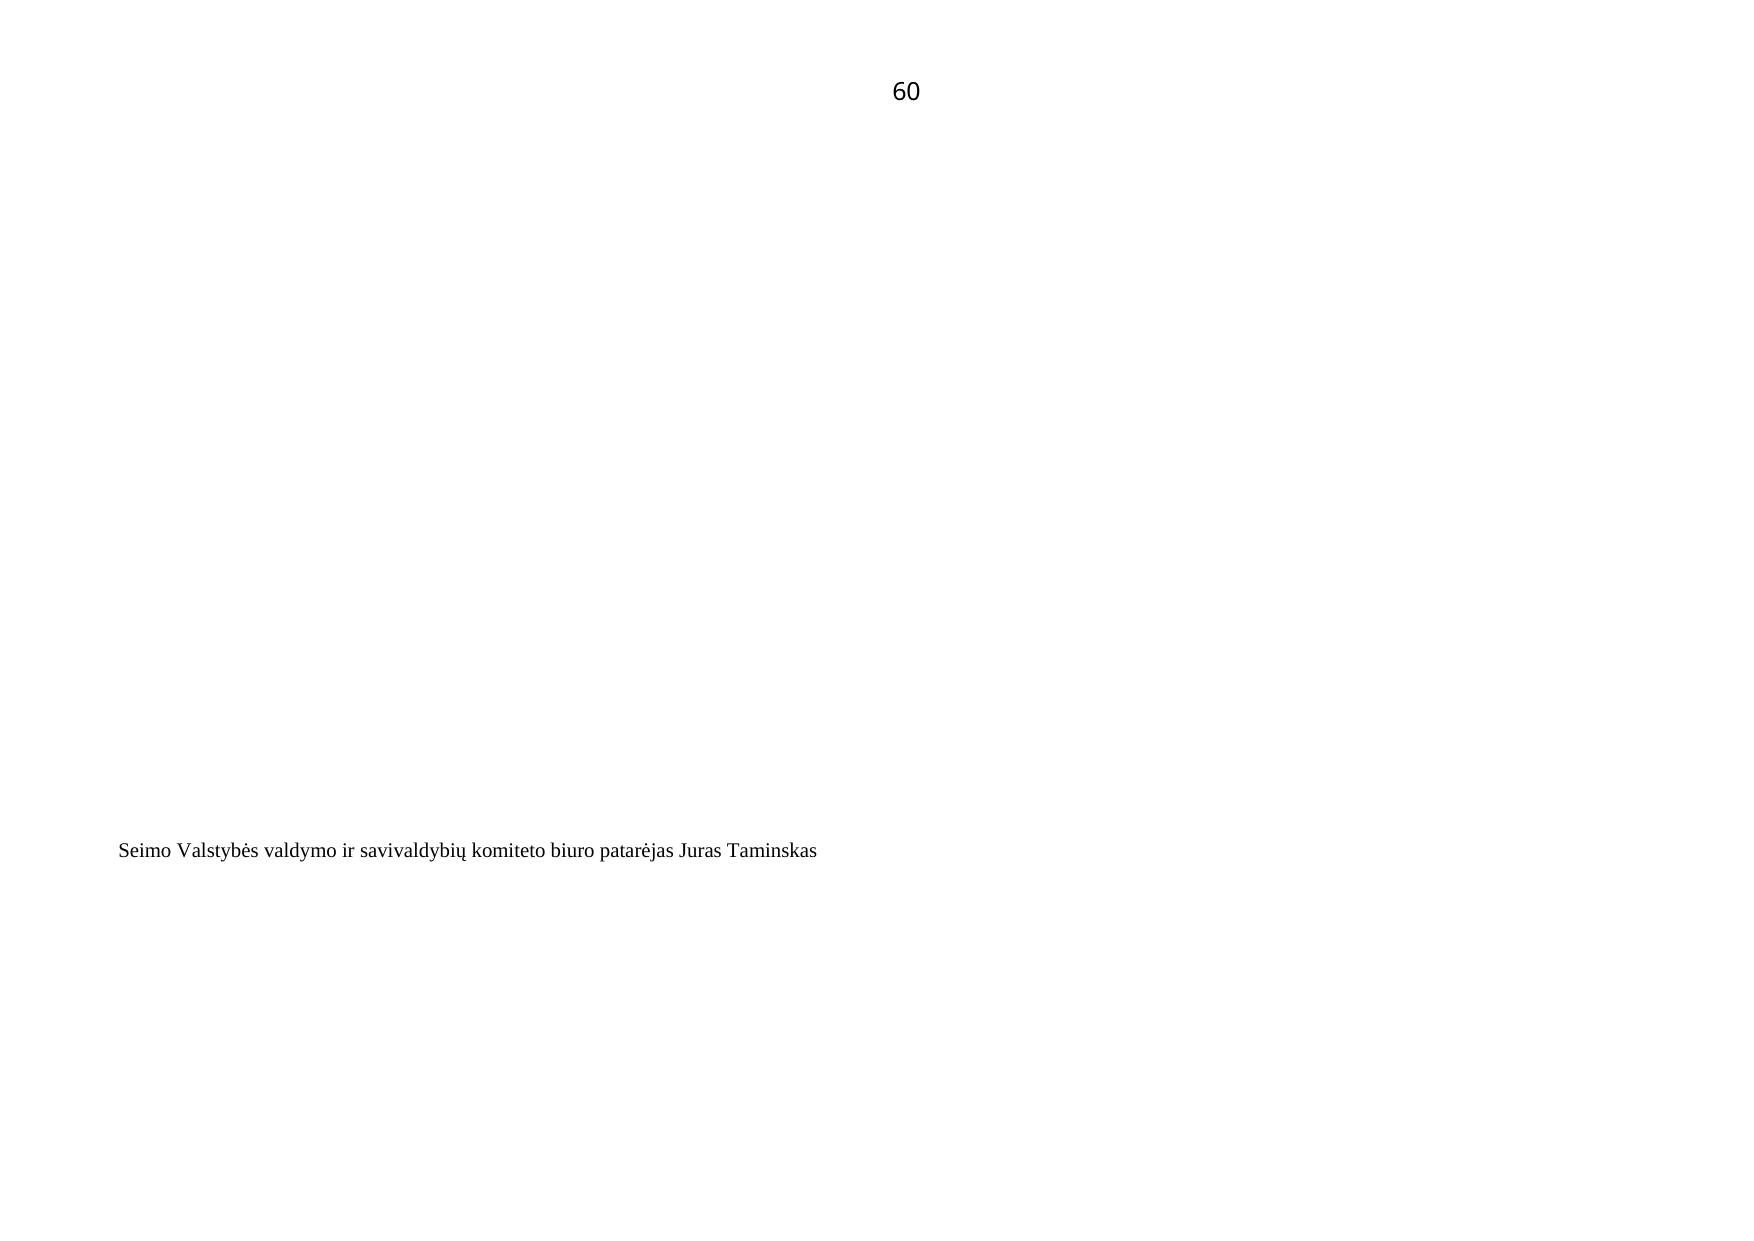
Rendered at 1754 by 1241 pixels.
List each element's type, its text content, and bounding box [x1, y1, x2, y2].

text Seimo Valstybės valdymo ir savivaldybių komiteto biuro patarėjas Juras Taminskas [118, 838, 1695, 862]
